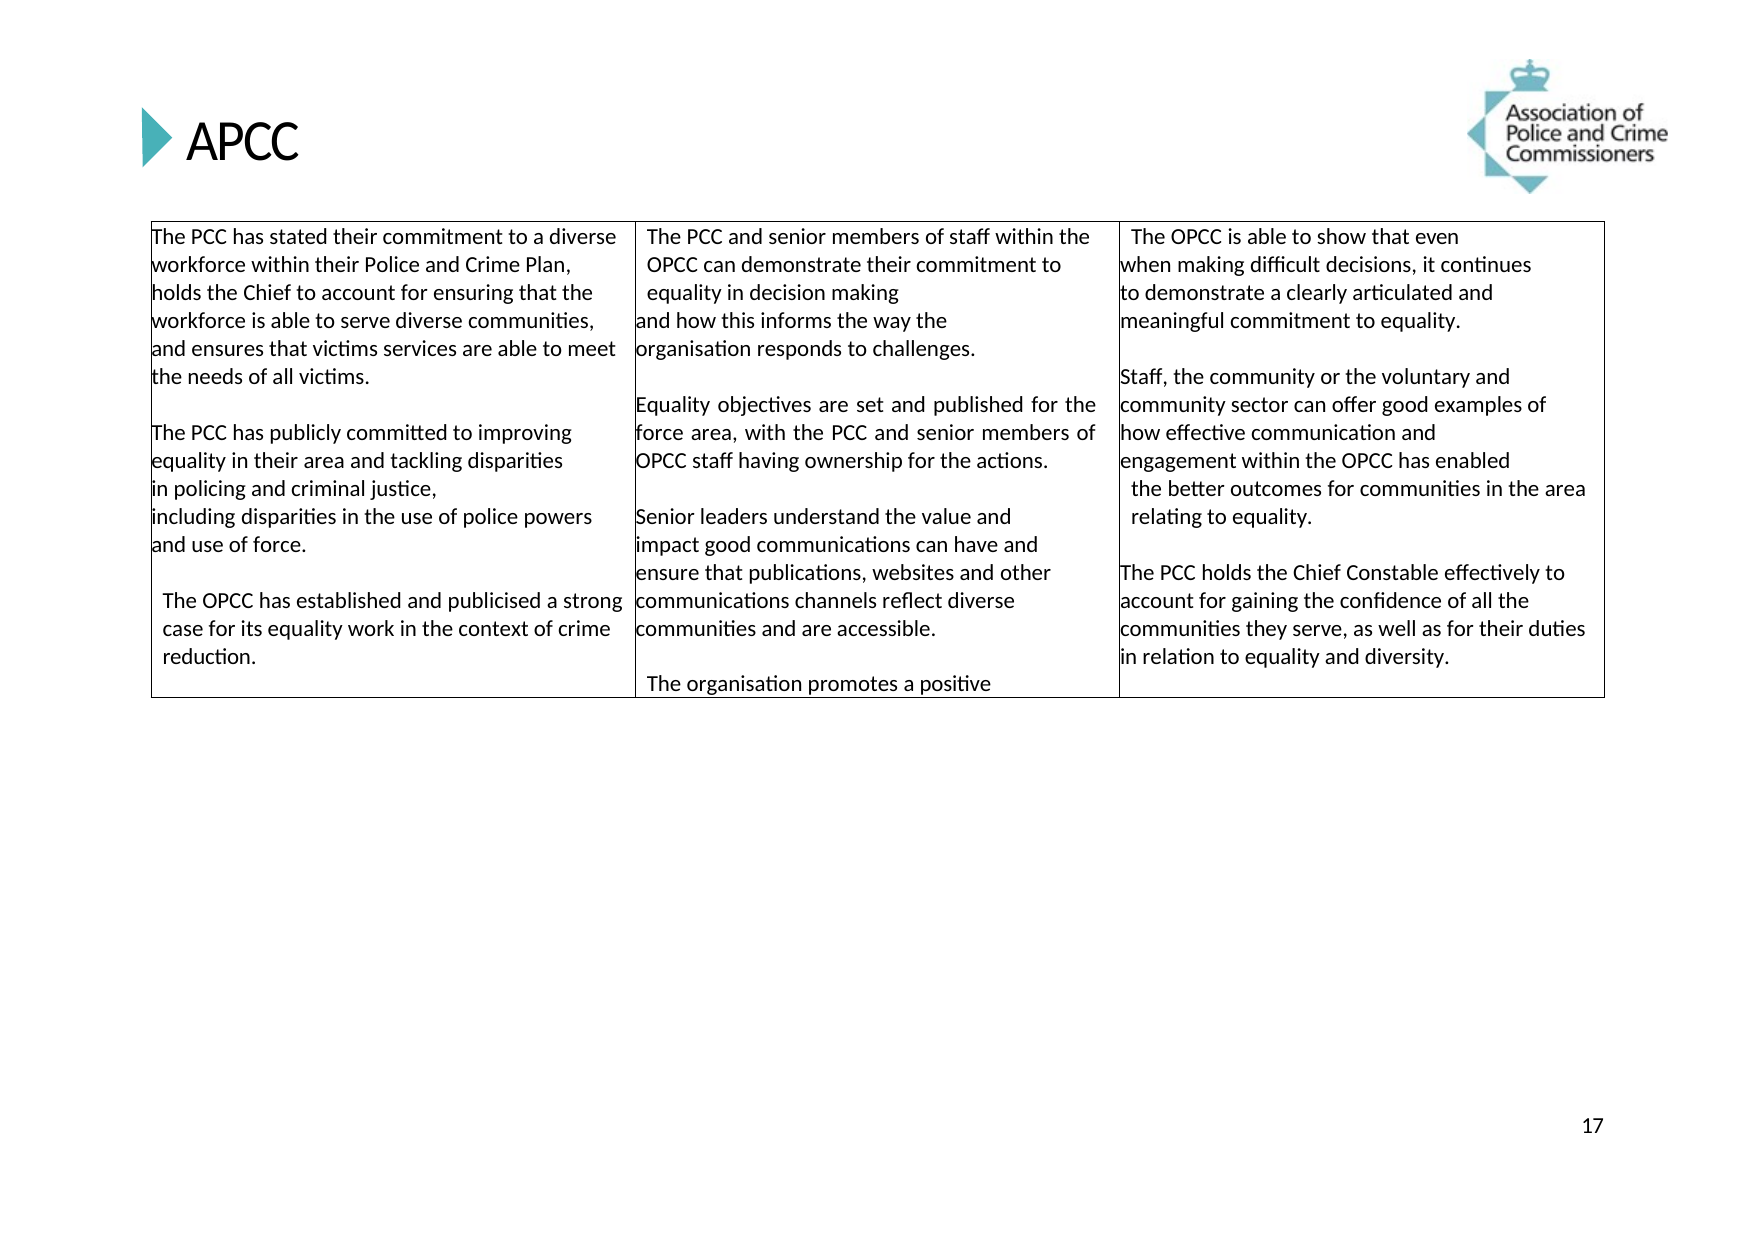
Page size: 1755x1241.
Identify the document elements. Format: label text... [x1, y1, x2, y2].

table_cell The PCC has stated their commitment to a diverse workforce within their Police and Crime Plan, holds the Chief to account for ensuring that the workforce is able to serve diverse communities, and ensures that victims services are able to meet the needs of all victims. The PCC has publicly committed to improving equality in their area and tackling disparities in policing and criminal justice, including disparities in the use of police powers and use of force. The OPCC has established and publicised a strong case for its equality work in the context of crime reduction. [152, 222, 635, 697]
table_cell The OPCC is able to show that even when making difficult decisions, it continues to demonstrate a clearly articulated and meaningful commitment to equality. Staff, the community or the voluntary and community sector can offer good examples of how effective communication and engagement within the OPCC has enabled the better outcomes for communities in the area relating to equality. The PCC holds the Chief Constable effectively to account for gaining the confidence of all the communities they serve, as well as for their duties in relation to equality and diversity. [1120, 222, 1604, 697]
table_cell The PCC and senior members of staff within the OPCC can demonstrate their commitment to equality in decision making and how this informs the way the organisation responds to challenges. Equality objectives are set and published for the force area, with the PCC and senior members of OPCC staff having ownership for the actions. Senior leaders understand the value and impact good communications can have and ensure that publications, websites and other communications channels reflect diverse communities and are accessible. The organisation promotes a positive [636, 222, 1119, 697]
